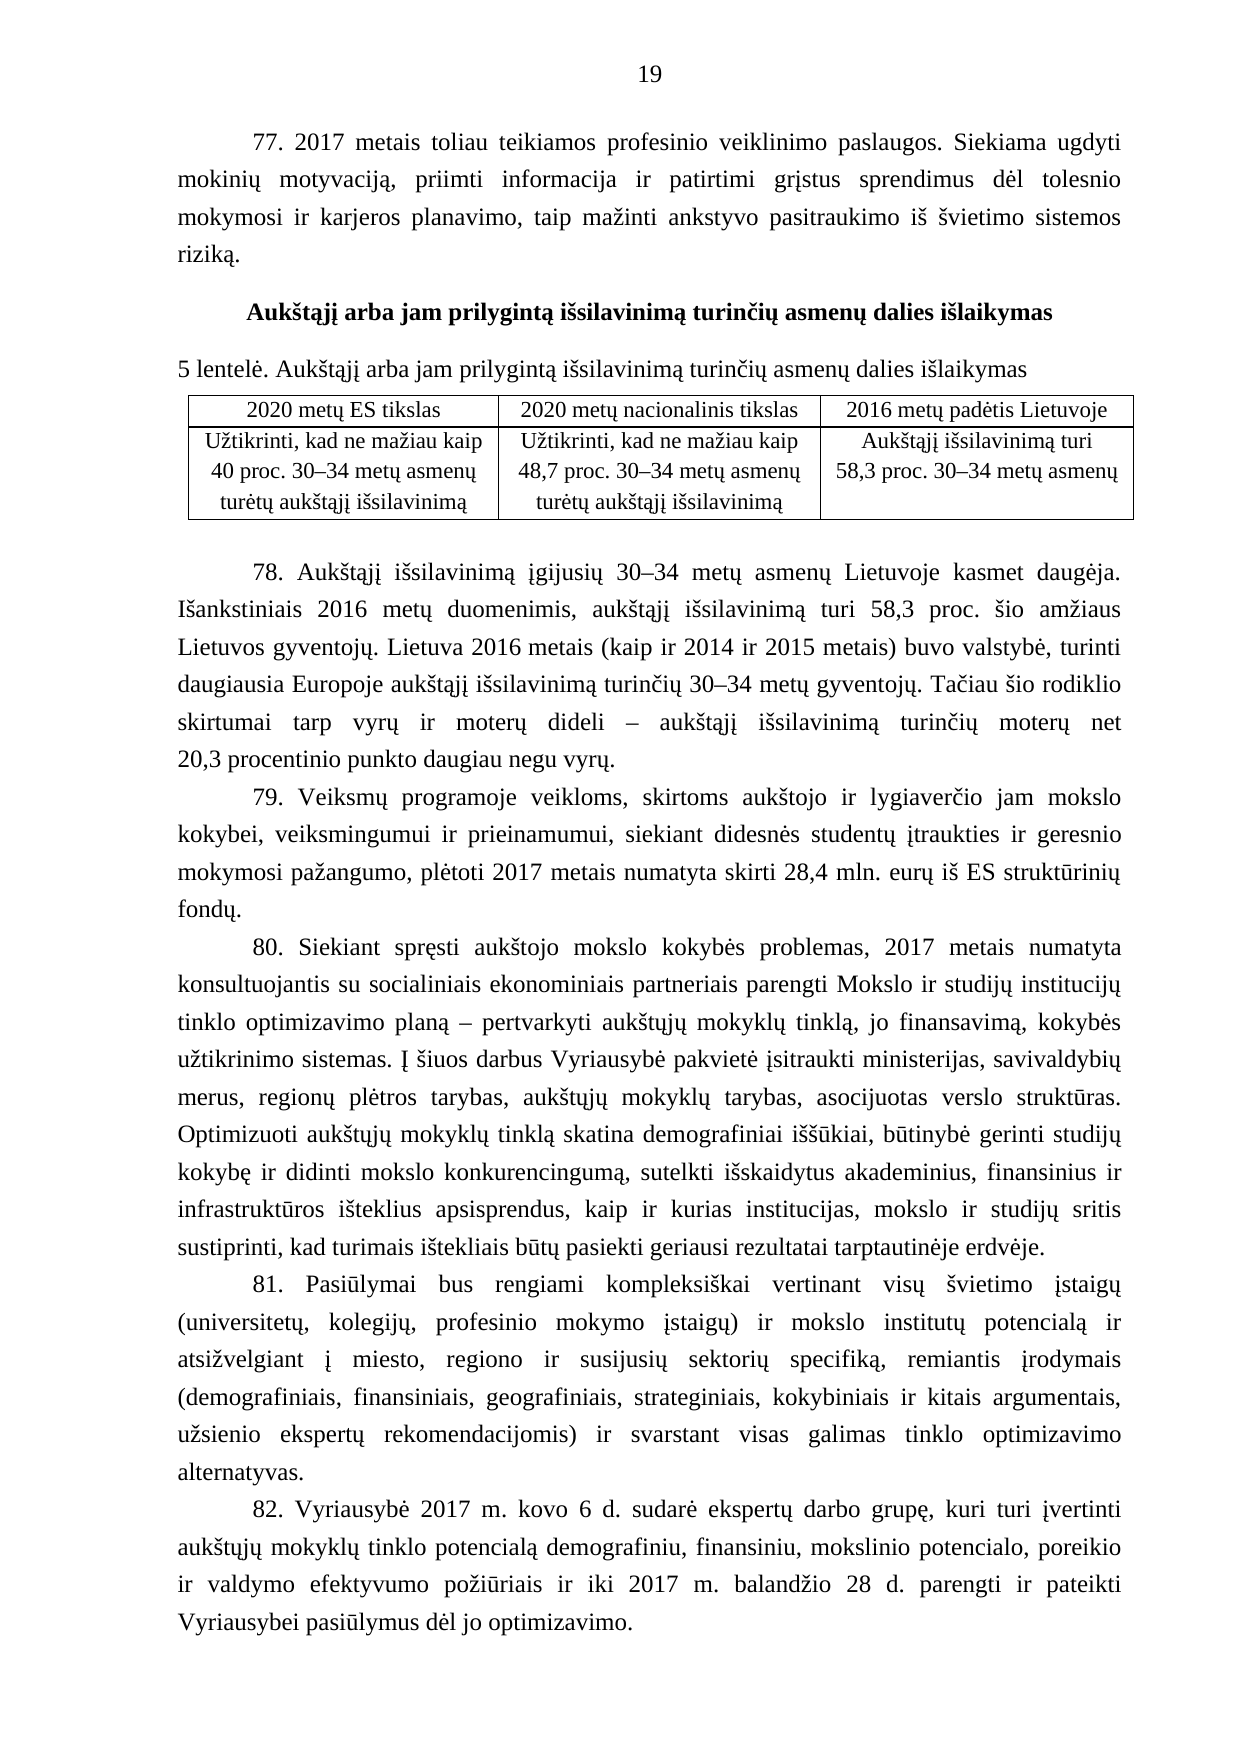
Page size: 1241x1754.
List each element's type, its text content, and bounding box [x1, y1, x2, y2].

text Aukštąjį arba jam prilygintą išsilavinimą turinčių asmenų dalies išlaikymas [177, 297, 1122, 326]
text 81. Pasiūlymai bus rengiami kompleksiškai vertinant visų švietimo įstaigų (universitetų, kolegijų, profesinio mokymo įstaigų) ir mokslo institutų potencialą ir atsižvelgiant į miesto, regiono ir susijusių sektorių specifiką, remiantis įrodymais (demografiniais, finansiniais, geografiniais, strateginiais, kokybiniais ir kitais argumentais, užsienio ekspertų rekomendacijomis) ir svarstant visas galimas tinklo optimizavimo alternatyvas. [177, 1261, 1122, 1486]
text 78. Aukštąjį išsilavinimą įgijusių 30–34 metų asmenų Lietuvoje kasmet daugėja. Išankstiniais 2016 metų duomenimis, aukštąjį išsilavinimą turi 58,3 proc. šio amžiaus Lietuvos gyventojų. Lietuva 2016 metais (kaip ir 2014 ir 2015 metais) buvo valstybė, turinti daugiausia Europoje aukštąjį išsilavinimą turinčių 30–34 metų gyventojų. Tačiau šio rodiklio skirtumai tarp vyrų ir moterų dideli – aukštąjį išsilavinimą turinčių moterų net 20,3 procentinio punkto daugiau negu vyrų. [177, 548, 1122, 773]
table_cell Užtikrinti, kad ne mažiau kaip 40 proc. 30–34 metų asmenų turėtų aukštąjį išsilavinimą [189, 428, 498, 518]
text 82. Vyriausybė 2017 m. kovo 6 d. sudarė ekspertų darbo grupę, kuri turi įvertinti aukštųjų mokyklų tinklo potencialą demografiniu, finansiniu, mokslinio potencialo, poreikio ir valdymo efektyvumo požiūriais ir iki 2017 m. balandžio 28 d. parengti ir pateikti Vyriausybei pasiūlymus dėl jo optimizavimo. [177, 1486, 1122, 1636]
table_cell Užtikrinti, kad ne mažiau kaip 48,7 proc. 30–34 metų asmenų turėtų aukštąjį išsilavinimą [499, 428, 820, 518]
text 77. 2017 metais toliau teikiamos profesinio veiklinimo paslaugos. Siekiama ugdyti mokinių motyvaciją, priimti informacija ir patirtimi grįstus sprendimus dėl tolesnio mokymosi ir karjeros planavimo, taip mažinti ankstyvo pasitraukimo iš švietimo sistemos riziką. [177, 118, 1122, 268]
table_cell Aukštąjį išsilavinimą turi 58,3 proc. 30–34 metų asmenų [821, 428, 1133, 518]
text 80. Siekiant spręsti aukštojo mokslo kokybės problemas, 2017 metais numatyta konsultuojantis su socialiniais ekonominiais partneriais parengti Mokslo ir studijų institucijų tinklo optimizavimo planą – pertvarkyti aukštųjų mokyklų tinklą, jo finansavimą, kokybės užtikrinimo sistemas. Į šiuos darbus Vyriausybė pakvietė įsitraukti ministerijas, savivaldybių merus, regionų plėtros tarybas, aukštųjų mokyklų tarybas, asocijuotas verslo struktūras. Optimizuoti aukštųjų mokyklų tinklą skatina demografiniai iššūkiai, būtinybė gerinti studijų kokybę ir didinti mokslo konkurencingumą, sutelkti išskaidytus akademinius, finansinius ir infrastruktūros išteklius apsisprendus, kaip ir kurias institucijas, mokslo ir studijų sritis sustiprinti, kad turimais ištekliais būtų pasiekti geriausi rezultatai tarptautinėje erdvėje. [177, 923, 1122, 1261]
text 5 lentelė. Aukštąjį arba jam prilygintą išsilavinimą turinčių asmenų dalies išlaikymas [177, 354, 1122, 383]
table_header 2016 metų padėtis Lietuvoje [821, 396, 1133, 426]
text 79. Veiksmų programoje veikloms, skirtoms aukštojo ir lygiaverčio jam mokslo kokybei, veiksmingumui ir prieinamumui, siekiant didesnės studentų įtraukties ir geresnio mokymosi pažangumo, plėtoti 2017 metais numatyta skirti 28,4 mln. eurų iš ES struktūrinių fondų. [177, 773, 1122, 923]
table_header 2020 metų ES tikslas [189, 396, 498, 426]
table_header 2020 metų nacionalinis tikslas [499, 396, 820, 426]
